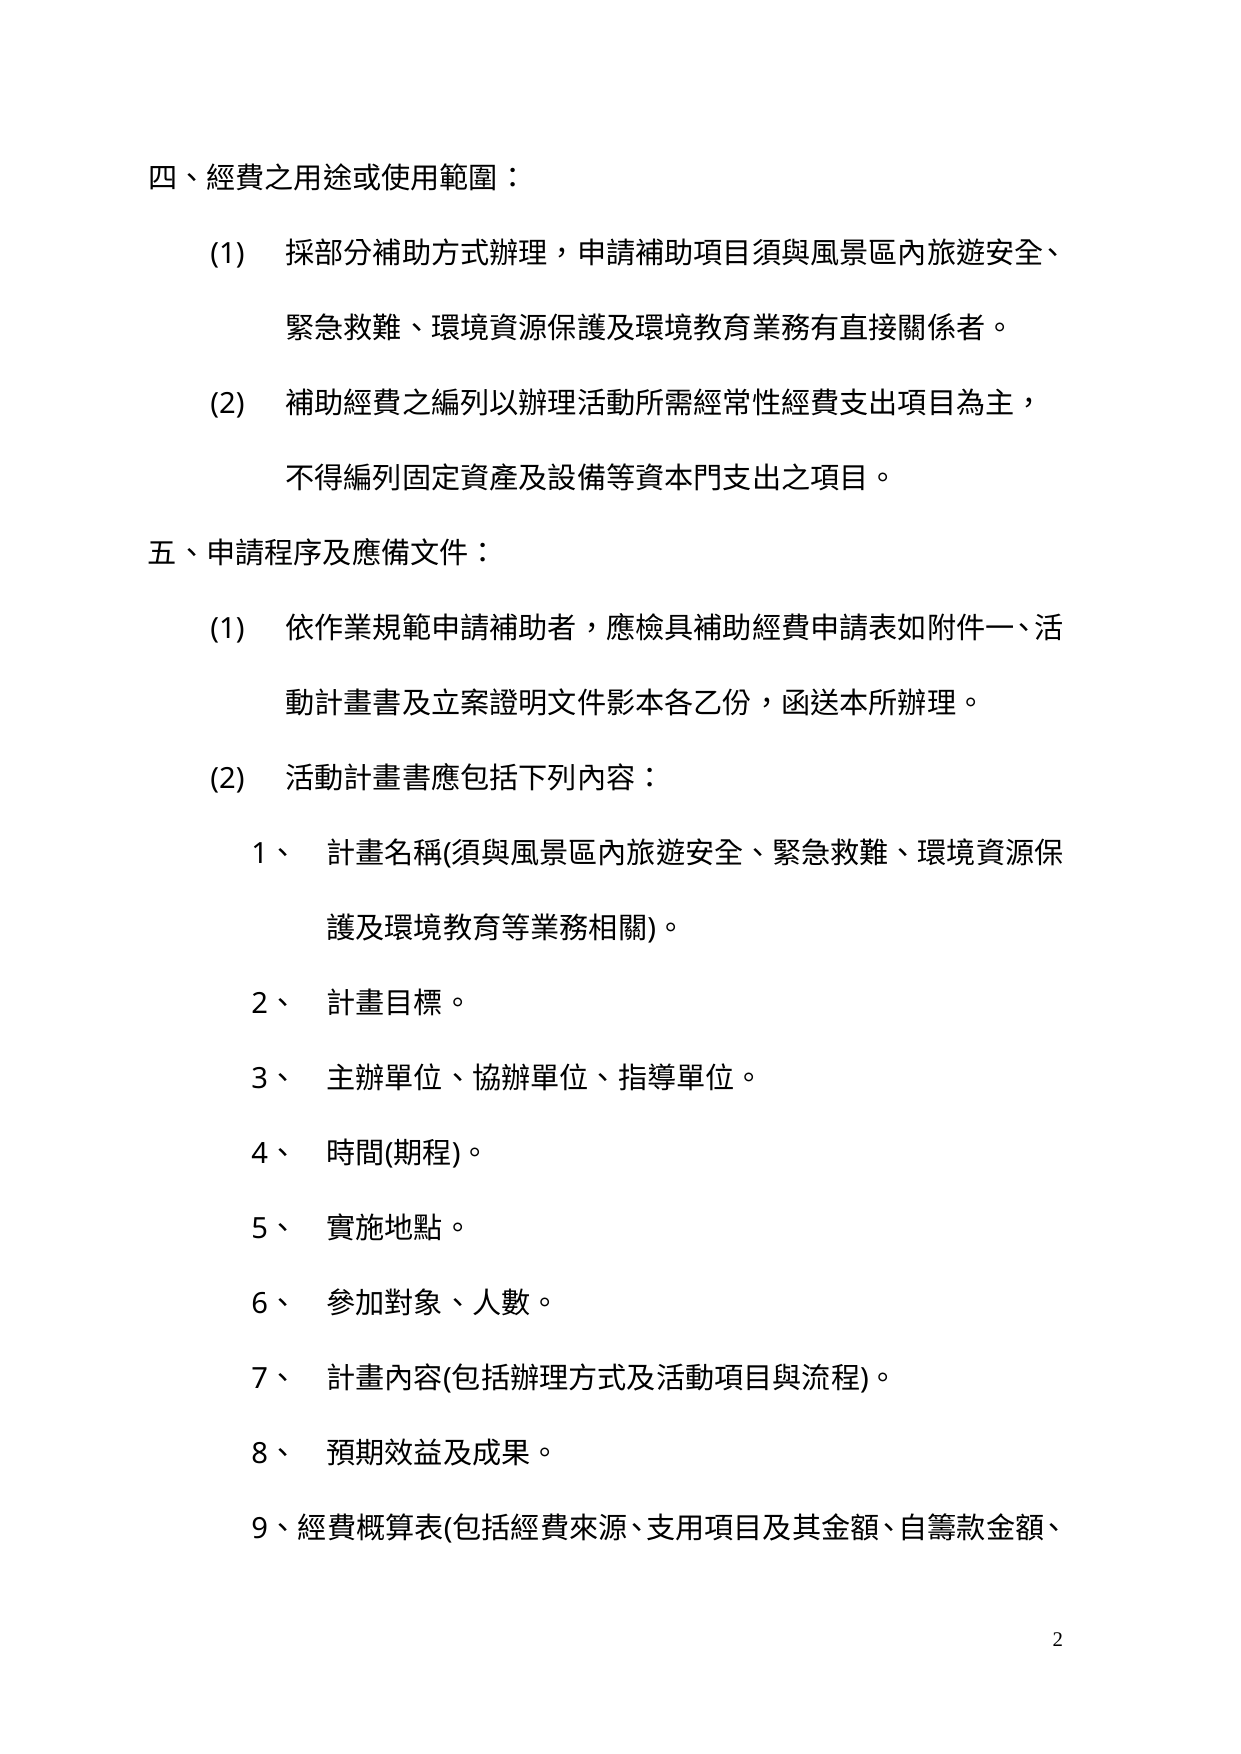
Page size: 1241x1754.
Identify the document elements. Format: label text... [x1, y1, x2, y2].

list 計畫內容(包括辦理方式及活動項目與流程)。 [251, 1338, 1063, 1413]
list 採部分補助方式辦理，申請補助項目須與風景區內旅遊安全、 緊急救難、環境資源保護及環境教育業務有直接關係者。 [210, 213, 1063, 363]
list 主辦單位、協辦單位、指導單位。 [251, 1038, 1063, 1113]
list 活動計畫書應包括下列內容： [210, 738, 1063, 813]
list 預期效益及成果。 [251, 1413, 1063, 1488]
list 經費概算表(包括經費來源、支用項目及其金額、自籌款金額、向本所及其他機關申請補助之項目及金額，並有單位負責人、會計、出納等相關人員正本簽章)。 [251, 1488, 1063, 1563]
list 補助經費之編列以辦理活動所需經常性經費支出項目為主，不得編列固定資產及設備等資本門支出之項目。 [210, 363, 1063, 513]
list 實施地點。 [251, 1188, 1063, 1263]
list 計畫目標。 [251, 963, 1063, 1038]
list 時間(期程)。 [251, 1113, 1063, 1188]
list 依作業規範申請補助者，應檢具補助經費申請表如附件一、活動計畫書及立案證明文件影本各乙份，函送本所辦理。 [210, 588, 1063, 738]
list 計畫名稱(須與風景區內旅遊安全、緊急救難、環境資源保護及環境教育等業務相關)。 [251, 813, 1063, 963]
text 五、申請程序及應備文件： [148, 513, 1063, 588]
text 四、經費之用途或使用範圍： [148, 138, 1063, 213]
list 參加對象、人數。 [251, 1263, 1063, 1338]
